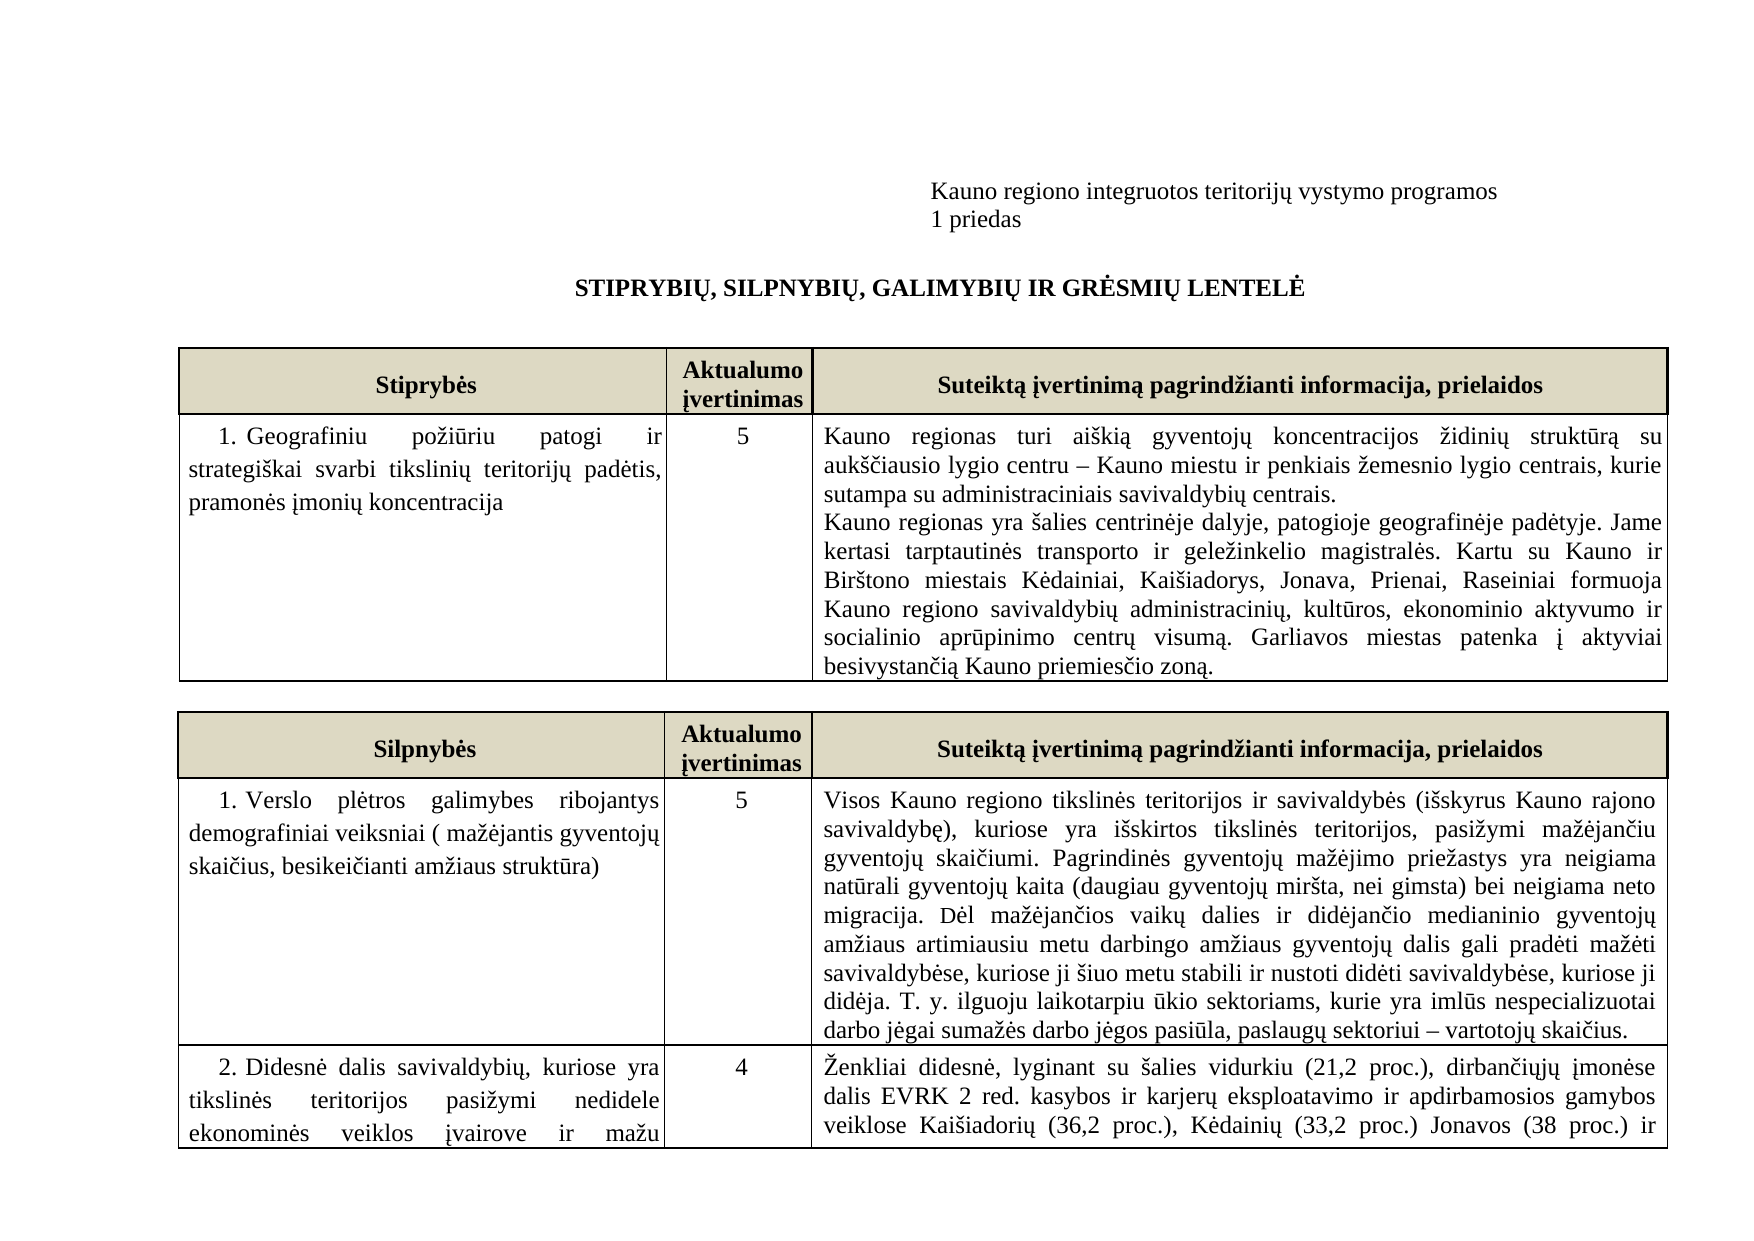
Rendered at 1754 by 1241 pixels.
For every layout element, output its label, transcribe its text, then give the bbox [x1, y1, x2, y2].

text 1 priedas [930, 204, 1636, 233]
text Kauno regiono integruotos teritorijų vystymo programos [930, 176, 1636, 204]
table_cell Visos Kauno regiono tikslinės teritorijos ir savivaldybės (išskyrus Kauno rajono savivaldybę), kuriose yra išskirtos tikslinės teritorijos, pasižymi mažėjančiu gyventojų skaičiumi. Pagrindinės gyventojų mažėjimo priežastys yra neigiama natūrali gyventojų kaita (daugiau gyventojų miršta, nei gimsta) bei neigiama neto migracija. Dėl mažėjančios vaikų dalies ir didėjančio medianinio gyventojų amžiaus artimiausiu metu darbingo amžiaus gyventojų dalis gali pradėti mažėti savivaldybėse, kuriose ji šiuo metu stabili ir nustoti didėti savivaldybėse, kuriose ji didėja. T. y. ilguoju laikotarpiu ūkio sektoriams, kurie yra imlūs nespecializuotai darbo jėgai sumažės darbo jėgos pasiūla, paslaugų sektoriui – vartotojų skaičius. [812, 779, 1667, 1044]
table_header Silpnybės [179, 713, 664, 777]
table_cell 2. Didesnė dalis savivaldybių, kuriose yra tikslinės teritorijos pasižymi nedidele ekonominės veiklos įvairove ir mažu [179, 1046, 664, 1147]
table_cell 5 [665, 779, 811, 1044]
table_header Stiprybės [180, 349, 666, 413]
table_cell Ženkliai didesnė, lyginant su šalies vidurkiu (21,2 proc.), dirbančiųjų įmonėse dalis EVRK 2 red. kasybos ir karjerų eksploatavimo ir apdirbamosios gamybos veiklose Kaišiadorių (36,2 proc.), Kėdainių (33,2 proc.) Jonavos (38 proc.) ir [812, 1046, 1667, 1147]
table_cell Kauno regionas turi aiškią gyventojų koncentracijos židinių struktūrą su aukščiausio lygio centru – Kauno miestu ir penkiais žemesnio lygio centrais, kurie sutampa su administraciniais savivaldybių centrais. Kauno regionas yra šalies centrinėje dalyje, patogioje geografinėje padėtyje. Jame kertasi tarptautinės transporto ir geležinkelio magistralės. Kartu su Kauno ir Birštono miestais Kėdainiai, Kaišiadorys, Jonava, Prienai, Raseiniai formuoja Kauno regiono savivaldybių administracinių, kultūros, ekonominio aktyvumo ir socialinio aprūpinimo centrų visumą. Garliavos miestas patenka į aktyviai besivystančią Kauno priemiesčio zoną. [813, 415, 1667, 680]
table_cell 5 [667, 415, 812, 680]
table_header Suteiktą įvertinimą pagrindžianti informacija, prielaidos [813, 713, 1666, 777]
table_header Suteiktą įvertinimą pagrindžianti informacija, prielaidos [814, 349, 1666, 413]
text STIPRYBIŲ, SILPNYBIŲ, GALIMYBIŲ IR GRĖSMIŲ LENTELĖ [251, 273, 1636, 302]
table_cell 4 [665, 1046, 811, 1147]
table_cell 1. Geografiniu požiūriu patogi ir strategiškai svarbi tikslinių teritorijų padėtis, pramonės įmonių koncentracija [180, 415, 666, 680]
table_header Aktualumo įvertinimas [667, 349, 811, 413]
table_header Aktualumo įvertinimas [665, 713, 811, 777]
table_cell 1. Verslo plėtros galimybes ribojantys demografiniai veiksniai ( mažėjantis gyventojų skaičius, besikeičianti amžiaus struktūra) [179, 779, 664, 1044]
